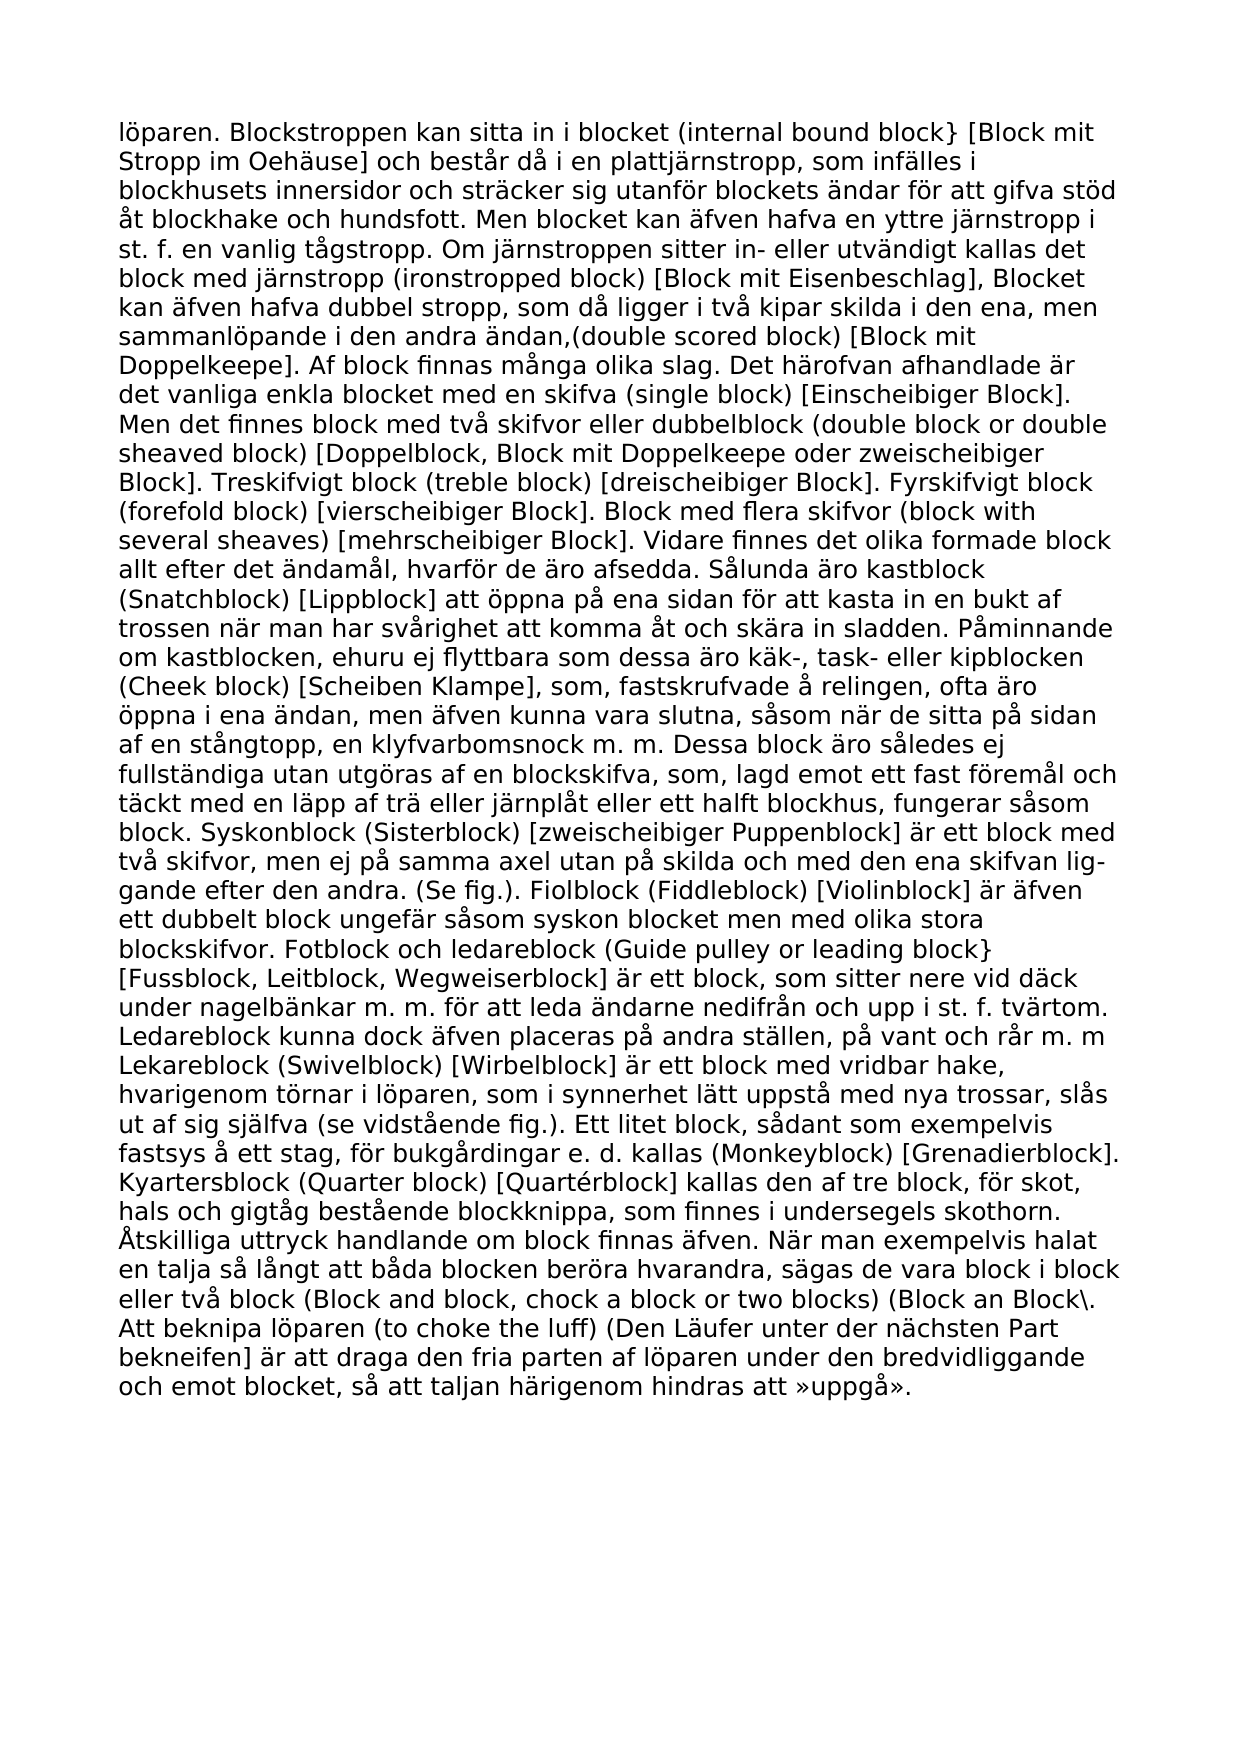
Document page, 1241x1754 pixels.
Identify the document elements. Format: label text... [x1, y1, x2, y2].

text löparen. Blockstroppen kan sitta in i blocket (internal bound block} [Block mit Stropp im Oehäuse] och består då i en plattjärnstropp, som infälles i blockhusets innersidor och sträcker sig utanför blockets ändar för att gifva stöd åt blockhake och hundsfott. Men blocket kan äfven hafva en yttre järnstropp i st. f. en vanlig tågstropp. Om järnstroppen sitter in- eller utvändigt kallas det block med järnstropp (ironstropped block) [Block mit Eisenbeschlag], Blocket kan äfven hafva dubbel stropp, som då ligger i två kipar skilda i den ena, men sammanlöpande i den andra ändan,(double scored block) [Block mit Doppelkeepe]. Af block finnas många olika slag. Det härofvan afhandlade är det vanliga enkla blocket med en skifva (single block) [Einscheibiger Block]. Men det finnes block med två skifvor eller dubbelblock (double block or double sheaved block) [Doppelblock, Block mit Dop­pelkeepe oder zweischeibiger Block]. Treskifvigt block (treble block) [dreischeibiger Block]. Fyrskifvigt block (forefold block) [vierscheibiger Block]. Block med flera skifvor (block with several sheaves) [mehrscheibiger Block]. Vidare finnes det olika formade block allt efter det ändamål, hvarför de äro afsedda. Sålunda äro kastblock (Snatchblock) [Lippblock] att öppna på ena sidan för att kasta in en bukt af trossen när man har svårighet att komma åt och skära in sladden. Påminnande om kastblocken, ehuru ej flyttbara som dessa äro käk-, task- eller kipblocken (Cheek block) [Scheiben Klampe], som, fastskrufvade å relingen, ofta äro öppna i ena ändan, men äfven kunna vara slutna, såsom när de sitta på sidan af en stångtopp, en klyfvarbomsnock m. m. Dessa block äro således ej fullständiga utan utgöras af en blockskifva, som, lagd emot ett fast föremål och täckt med en läpp af trä eller järnplåt eller ett halft blockhus, fungerar såsom block. Syskonblock (Sisterblock) [zweischeibiger Puppenblock] är ett block med två skifvor, men ej på samma axel utan på skilda och med den ena skifvan lig­gande efter den andra. (Se fig.). Fiolblock (Fiddleblock) [Violinblock] är äfven ett dubbelt block ungefär såsom syskon blocket men med olika stora blockskifvor. Fotblock och ledareblock (Guide pulley or leading block} [Fussblock, Leitblock, Wegweiserblock] är ett block, som sitter nere vid däck under nagelbänkar m. m. för att leda ändarne nedifrån och upp i st. f. tvärtom. Ledareblock kunna dock äfven placeras på andra ställen, på vant och rår m. m Lekareblock (Swivelblock) [Wirbelblock] är ett block med vridbar hake, hvarigenom törnar i löparen, som i synnerhet lätt uppstå med nya trossar, slås ut af sig själfva (se vidstående fig.). Ett litet block, sådant som exempelvis fastsys å ett stag, för bukgårdingar e. d. kallas (Monkeyblock) [Grenadierblock]. Kyartersblock (Quarter block) [Quartérblock] kallas den af tre block, för skot, hals och gigtåg bestående blockknippa, som finnes i undersegels skothorn. Åtskilliga uttryck handlande om block finnas äfven. När man exempelvis halat en talja så långt att båda blocken beröra hvarandra, sägas de vara block i block eller två block (Block and block, chock a block or two blocks) (Block an Block\. Att beknipa löparen (to choke the luff) (Den Läufer unter der nächsten Part bekneifen] är att draga den fria parten af löparen under den bredvidliggande och emot blocket, så att taljan härigenom hindras att »uppgå». [118, 118, 1122, 1401]
